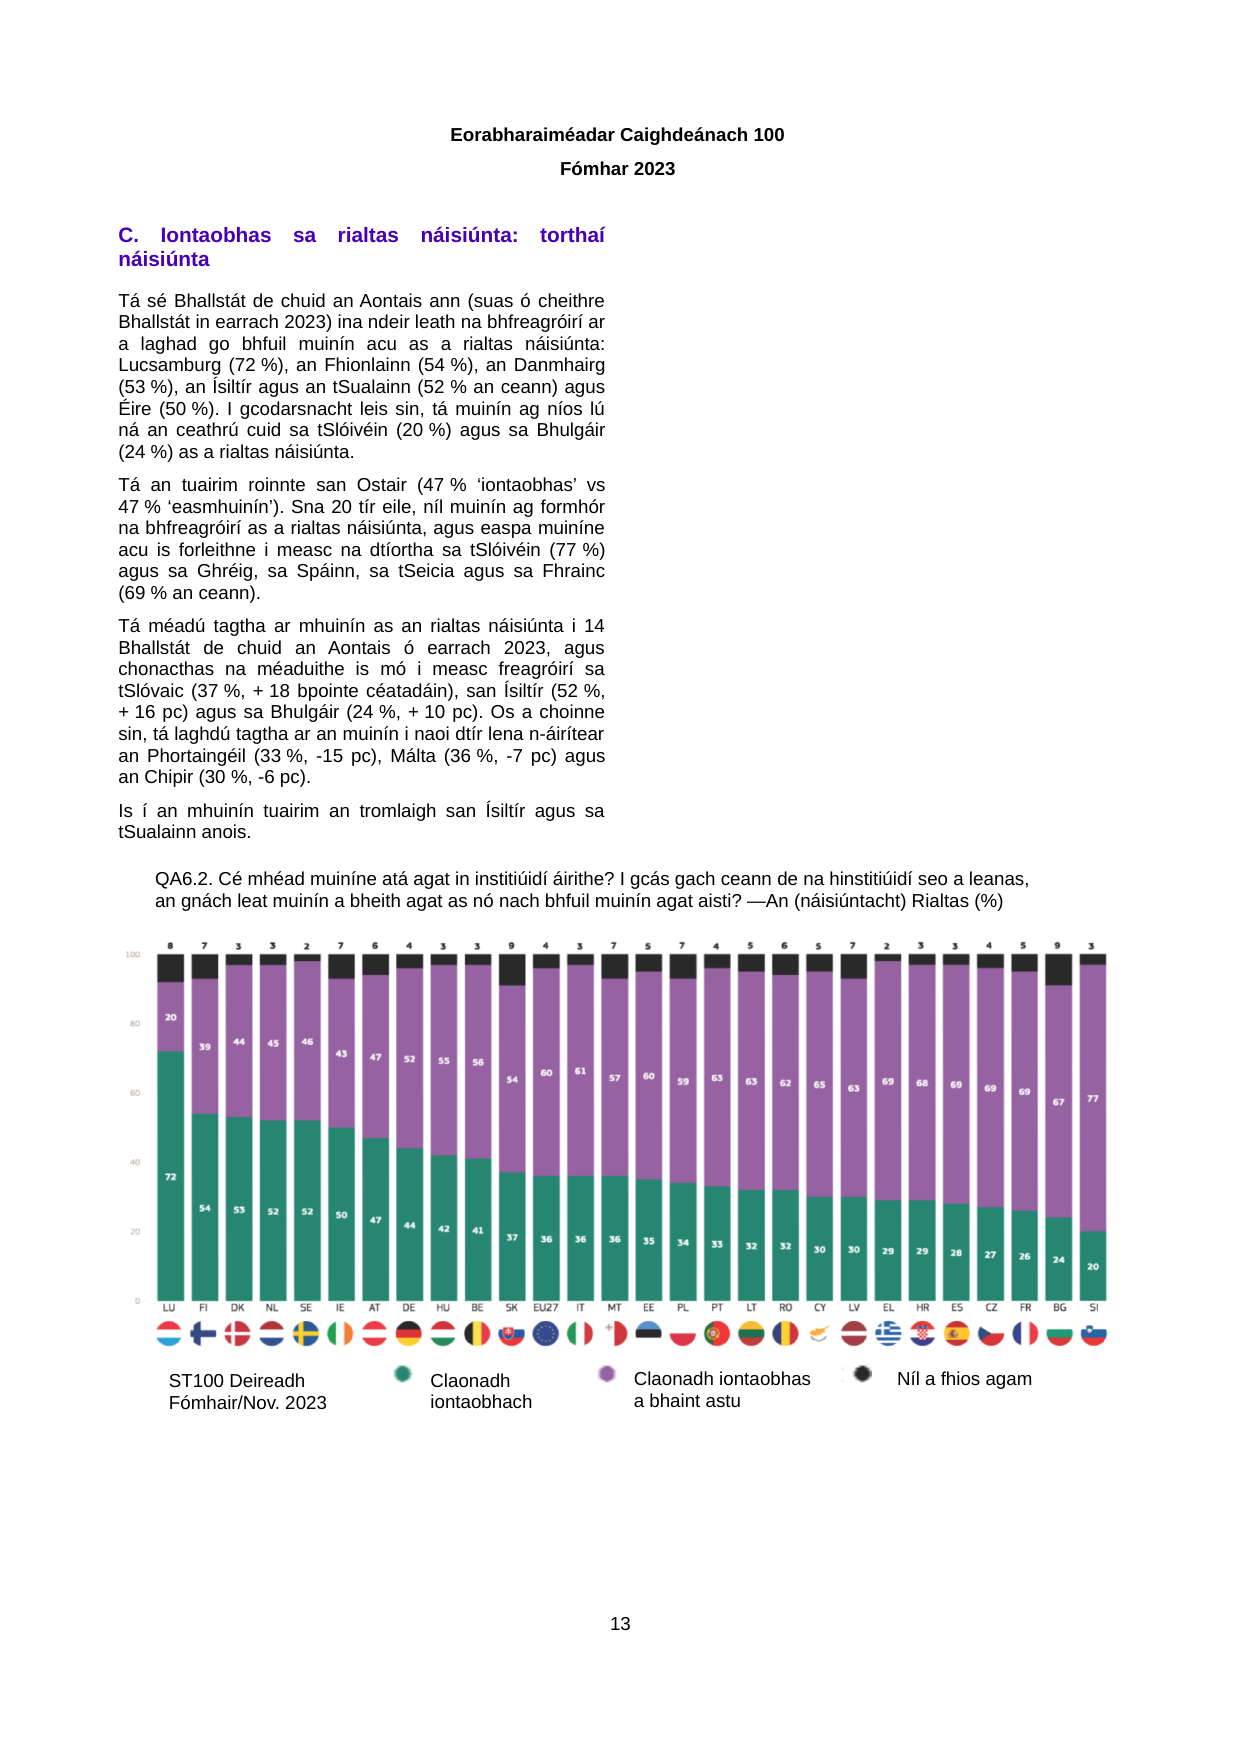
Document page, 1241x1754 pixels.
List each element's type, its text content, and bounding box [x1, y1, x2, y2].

subtitle C. Iontaobhas sa rialtas náisiúnta: torthaí náisiúnta [118, 223, 605, 271]
picture [385, 1359, 872, 1386]
text Tá an tuairim roinnte san Ostair (47 % ‘iontaobhas’ vs 47 % ‘easmhuinín’). Sna 20 tír eile, níl muinín ag formhór na bhfreagróirí as a rialtas náisiúnta, agus easpa muiníne acu is forleithne i measc na dtíortha sa tSlóivéin (77 %) agus sa Ghréig, sa Spáinn, sa tSeicia agus sa Fhrainc (69 % an ceann). [118, 474, 605, 603]
text Tá sé Bhallstát de chuid an Aontais ann (suas ó cheithre Bhallstát in earrach 2023) ina ndeir leath na bhfreagróirí ar a laghad go bhfuil muinín acu as a rialtas náisiúnta: Lucsamburg (72 %), an Fhionlainn (54 %), an Danmhairg (53 %), an Ísiltír agus an tSualainn (52 % an ceann) agus Éire (50 %). I gcodarsnacht leis sin, tá muinín ag níos lú ná an ceathrú cuid sa tSlóivéin (20 %) agus sa Bhulgáir (24 %) as a rialtas náisiúnta. [118, 289, 605, 462]
text Is í an mhuinín tuairim an tromlaigh san Ísiltír agus sa tSualainn anois. [118, 799, 605, 843]
picture [461, 1378, 466, 1386]
text Tá méadú tagtha ar mhuinín as an rialtas náisiúnta i 14 Bhallstát de chuid an Aontais ó earrach 2023, agus chonacthas na méaduithe is mó i measc freagróirí sa tSlóvaic (37 %, + 18 bpointe céatadáin), san Ísiltír (52 %, + 16 pc) agus sa Bhulgáir (24 %, + 10 pc). Os a choinne sin, tá laghdú tagtha ar an muinín i naoi dtír lena n-áirítear an Phortaingéil (33 %, -15 pc), Málta (36 %, -7 pc) agus an Chipir (30 %, -6 pc). [118, 615, 605, 788]
picture [118, 937, 1119, 1350]
